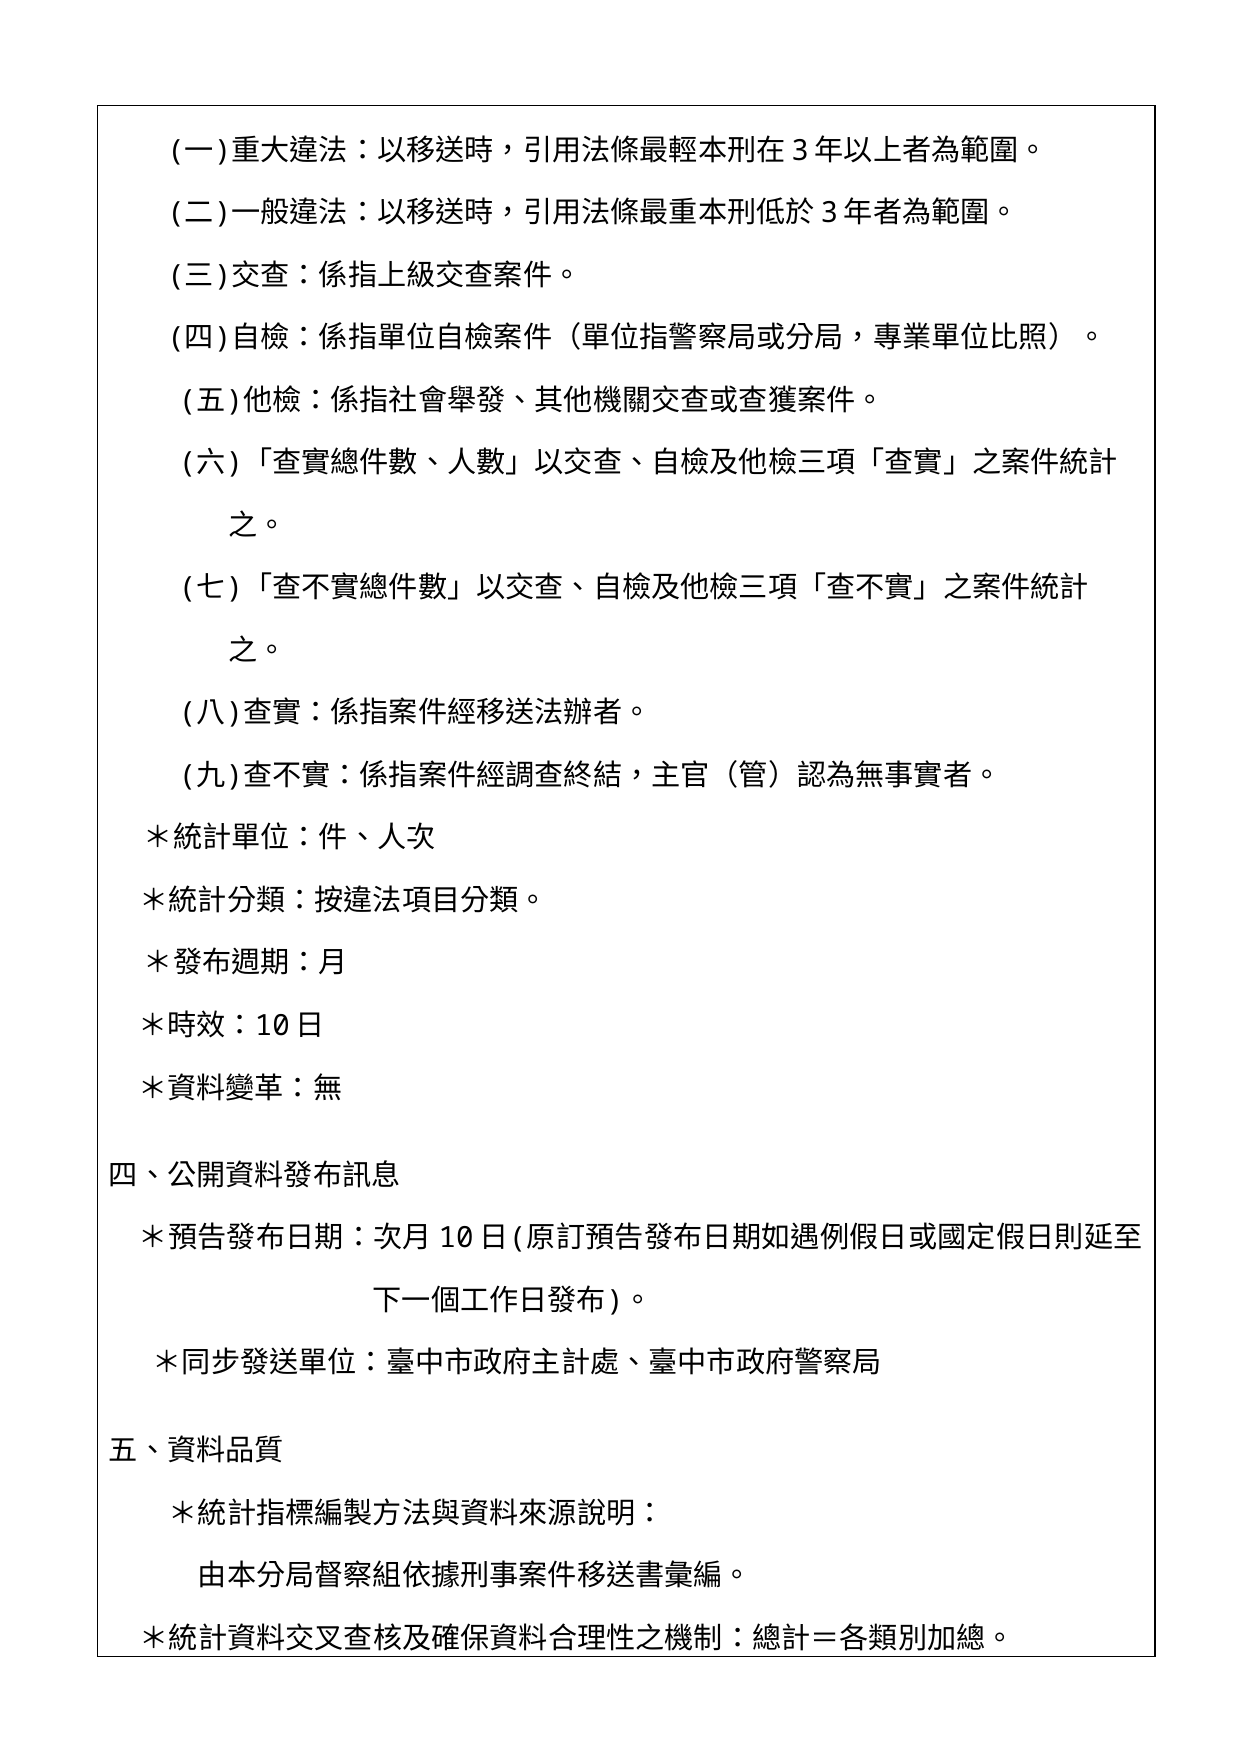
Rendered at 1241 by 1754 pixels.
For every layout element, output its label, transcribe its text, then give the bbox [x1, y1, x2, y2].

table_header (一)重大違法：以移送時，引用法條最輕本刑在3年以上者為範圍。 (二)一般違法：以移送時，引用法條最重本刑低於3年者為範圍。 (三)交查：係指上級交查案件。 (四)自檢：係指單位自檢案件（單位指警察局或分局，專業單位比照）。 (五)他檢：係指社會舉發、其他機關交查或查獲案件。 (六)「查實總件數、人數」以交查、自檢及他檢三項「查實」之案件統計之。 (七)「查不實總件數」以交查、自檢及他檢三項「查不實」之案件統計之。 (八)查實：係指案件經移送法辦者。 (九)查不實：係指案件經調查終結，主官（管）認為無事實者。 ＊統計單位：件、人次 ＊統計分類：按違法項目分類。 ＊發布週期：月 ＊時效：10日 ＊資料變革：無 四、公開資料發布訊息 ＊預告發布日期：次月10日(原訂預告發布日期如遇例假日或國定假日則延至下一個工作日發布)。 ＊同步發送單位：臺中市政府主計處、臺中市政府警察局 五、資料品質 ＊統計指標編製方法與資料來源說明： 由本分局督察組依據刑事案件移送書彙編。 ＊統計資料交叉查核及確保資料合理性之機制：總計＝各類別加總。 [98, 106, 1154, 1656]
